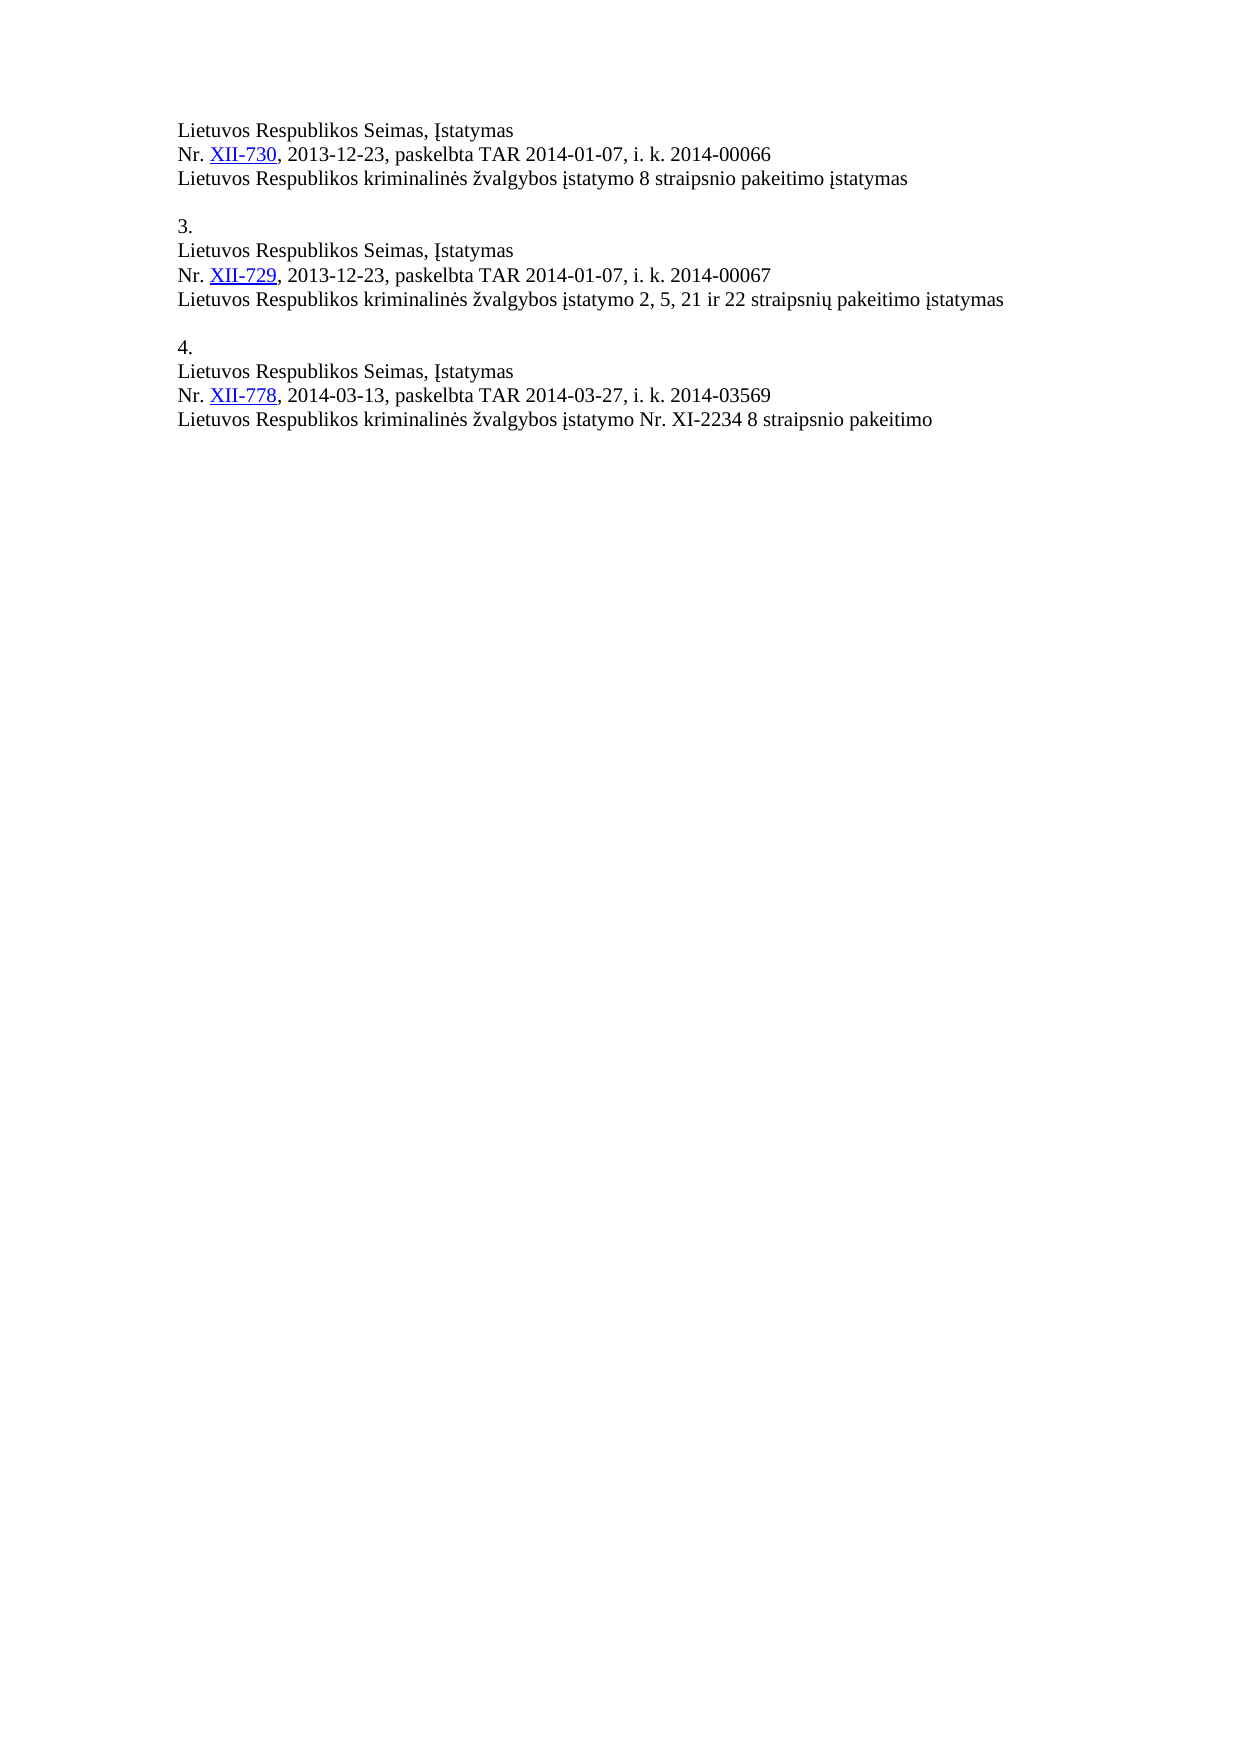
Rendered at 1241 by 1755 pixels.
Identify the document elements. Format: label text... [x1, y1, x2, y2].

text Nr. XII-729, 2013-12-23, paskelbta TAR 2014-01-07, i. k. 2014-00067 [177, 262, 1122, 287]
text Lietuvos Respublikos kriminalinės žvalgybos įstatymo 8 straipsnio pakeitimo įstatymas [177, 166, 1122, 190]
text Lietuvos Respublikos Seimas, Įstatymas [177, 359, 1122, 383]
text 3. [177, 214, 1122, 238]
text Lietuvos Respublikos kriminalinės žvalgybos įstatymo Nr. XI-2234 8 straipsnio pakeitimo [177, 407, 1122, 431]
text Lietuvos Respublikos Seimas, Įstatymas [177, 238, 1122, 262]
text Lietuvos Respublikos kriminalinės žvalgybos įstatymo 2, 5, 21 ir 22 straipsnių pakeitimo įstatymas [177, 287, 1122, 311]
text Nr. XII-730, 2013-12-23, paskelbta TAR 2014-01-07, i. k. 2014-00066 [177, 142, 1122, 166]
text 4. [177, 335, 1122, 359]
text Nr. XII-778, 2014-03-13, paskelbta TAR 2014-03-27, i. k. 2014-03569 [177, 383, 1122, 407]
text Lietuvos Respublikos Seimas, Įstatymas [177, 118, 1122, 142]
